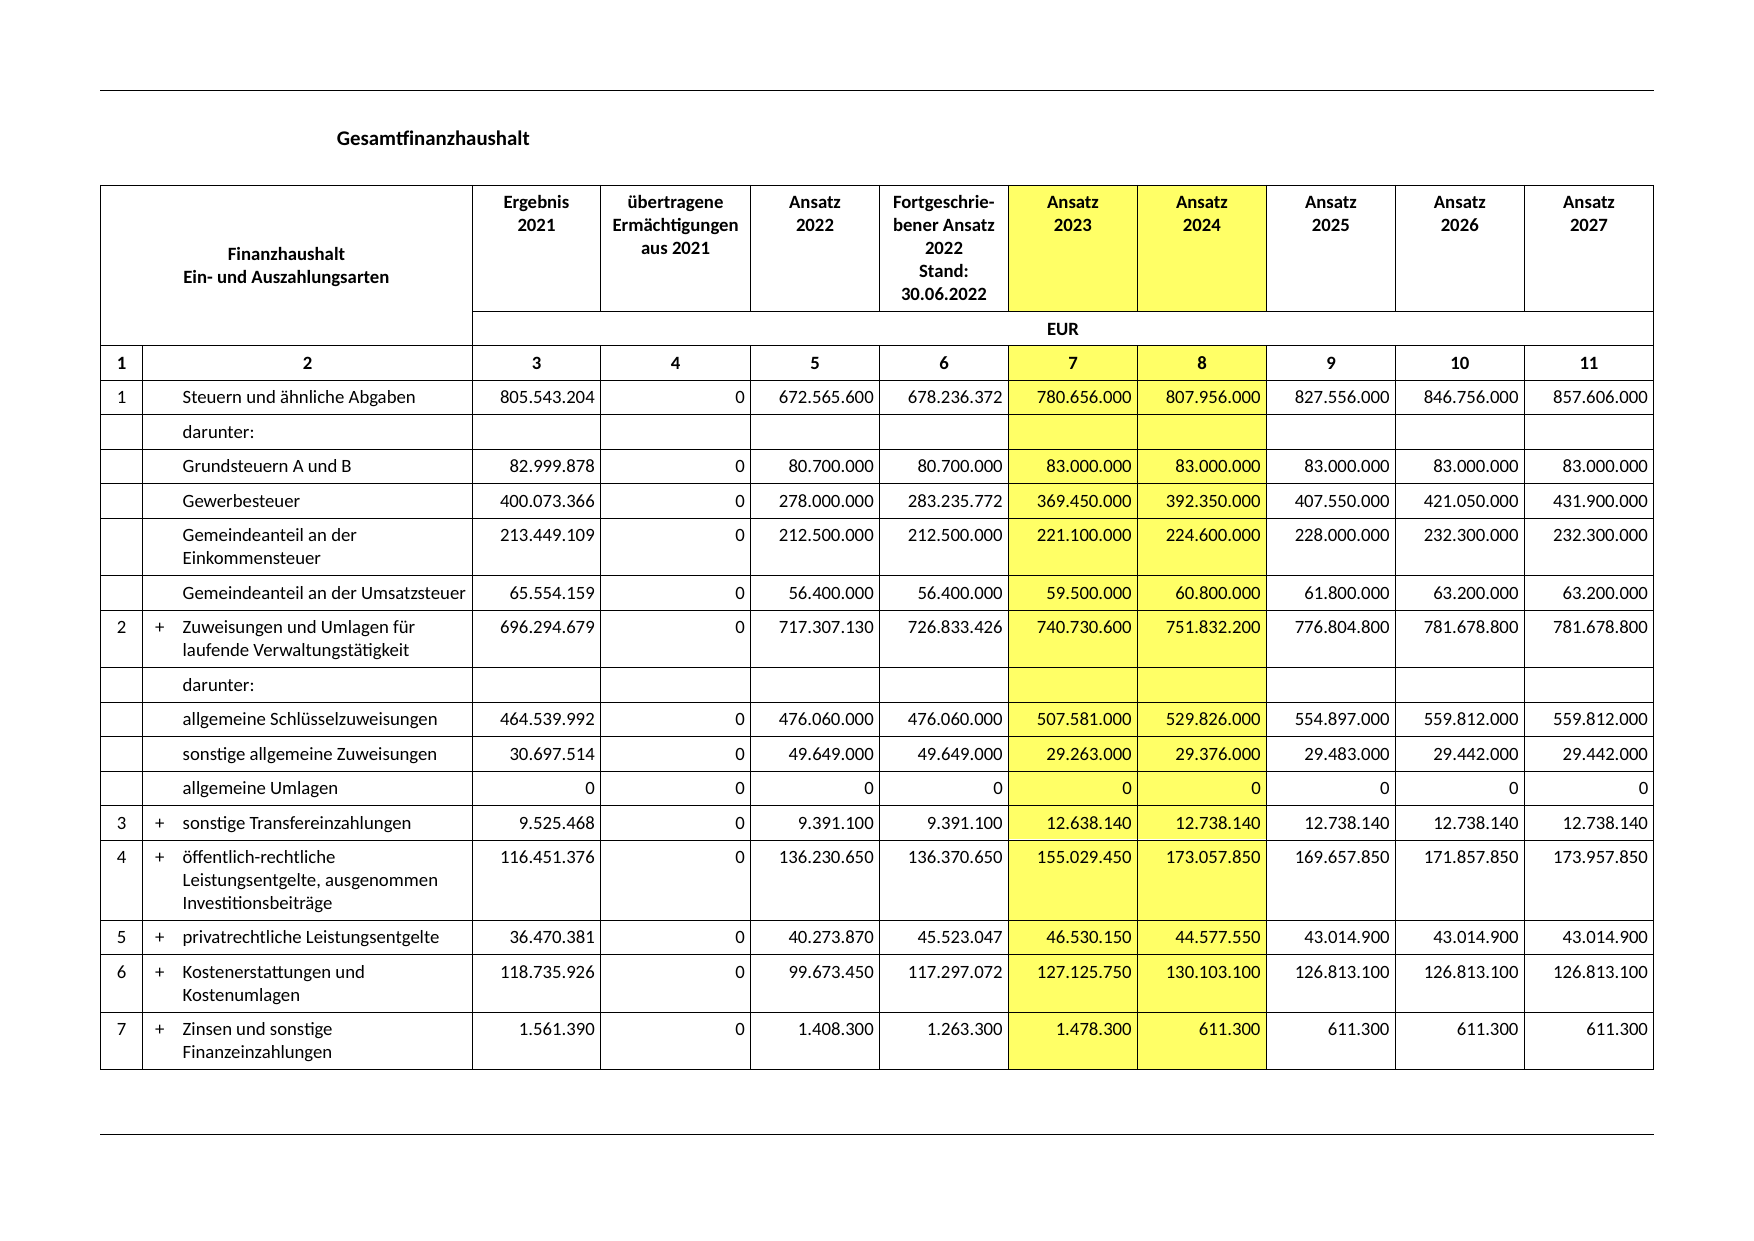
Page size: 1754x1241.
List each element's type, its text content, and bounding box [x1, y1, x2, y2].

table_cell [751, 415, 879, 449]
table_cell 0 [601, 450, 750, 483]
table_cell + [143, 1013, 177, 1069]
table_cell Zuweisungen und Umlagen für laufende Verwaltungstätigkeit [177, 611, 472, 667]
table_cell [1267, 668, 1395, 702]
table_cell 740.730.600 [1009, 611, 1137, 667]
table_cell 155.029.450 [1009, 841, 1137, 920]
table_cell 40.273.870 [751, 921, 879, 954]
table_cell [1396, 415, 1524, 449]
table_cell 3 [473, 346, 600, 380]
table_cell [101, 450, 142, 483]
table_cell 0 [601, 576, 750, 610]
table_cell 99.673.450 [751, 955, 879, 1012]
table_cell 43.014.900 [1396, 921, 1524, 954]
table_cell 0 [601, 737, 750, 771]
text Gesamtfinanzhaushalt [100, 125, 1653, 151]
table_header übertragene Ermächtigungen aus 2021 [601, 186, 750, 311]
table_cell [143, 737, 177, 771]
table_cell 83.000.000 [1138, 450, 1266, 483]
table_cell 61.800.000 [1267, 576, 1395, 610]
table_cell 117.297.072 [880, 955, 1008, 1012]
table_cell 56.400.000 [751, 576, 879, 610]
table_cell 6 [880, 346, 1008, 380]
table_cell 400.073.366 [473, 484, 600, 518]
table_cell 0 [601, 1013, 750, 1069]
table_cell 476.060.000 [751, 703, 879, 736]
table_cell 65.554.159 [473, 576, 600, 610]
table_cell 0 [1396, 772, 1524, 805]
table_cell + [143, 806, 177, 839]
table_cell Gemeindeanteil an der Umsatzsteuer [177, 576, 472, 610]
table_cell + [143, 921, 177, 954]
table_cell [751, 668, 879, 702]
table_cell [1138, 668, 1266, 702]
table_cell 80.700.000 [751, 450, 879, 483]
table_cell 29.442.000 [1396, 737, 1524, 771]
table_cell 0 [601, 841, 750, 920]
table_cell 83.000.000 [1267, 450, 1395, 483]
table_cell Kostenerstattungen und Kostenumlagen [177, 955, 472, 1012]
table_cell 118.735.926 [473, 955, 600, 1012]
table_cell 407.550.000 [1267, 484, 1395, 518]
table_header Ansatz 2025 [1267, 186, 1395, 311]
table_cell 130.103.100 [1138, 955, 1266, 1012]
table_cell 12.738.140 [1138, 806, 1266, 839]
table_cell [101, 772, 142, 805]
table_cell 212.500.000 [751, 519, 879, 575]
table_cell [473, 668, 600, 702]
table_header Ansatz 2026 [1396, 186, 1524, 311]
table_cell sonstige allgemeine Zuweisungen [177, 737, 472, 771]
table_cell 171.857.850 [1396, 841, 1524, 920]
table_cell [101, 703, 142, 736]
table_cell 717.307.130 [751, 611, 879, 667]
table_cell 83.000.000 [1009, 450, 1137, 483]
table_cell 672.565.600 [751, 381, 879, 414]
table_cell [143, 703, 177, 736]
table_cell 83.000.000 [1525, 450, 1653, 483]
table_cell [880, 668, 1008, 702]
table_cell 726.833.426 [880, 611, 1008, 667]
table_cell 10 [1396, 346, 1524, 380]
table_cell [143, 415, 177, 449]
table_cell 611.300 [1267, 1013, 1395, 1069]
table_cell 0 [601, 703, 750, 736]
table_cell 0 [601, 381, 750, 414]
table_cell 611.300 [1525, 1013, 1653, 1069]
table_cell [143, 668, 177, 702]
table_cell 781.678.800 [1396, 611, 1524, 667]
table_cell 0 [1138, 772, 1266, 805]
table_cell 2 [101, 611, 142, 667]
table_cell 11 [1525, 346, 1653, 380]
table_cell 169.657.850 [1267, 841, 1395, 920]
table_cell 2 [143, 346, 472, 380]
table_cell + [143, 841, 177, 920]
table_header Ansatz 2023 [1009, 186, 1137, 311]
table_header Fortgeschrie-bener Ansatz 2022 Stand: 30.06.2022 [880, 186, 1008, 311]
table_cell 12.738.140 [1525, 806, 1653, 839]
table_cell 9 [1267, 346, 1395, 380]
table_cell [1138, 415, 1266, 449]
table_cell 83.000.000 [1396, 450, 1524, 483]
table_cell [880, 415, 1008, 449]
table_cell 80.700.000 [880, 450, 1008, 483]
table_cell 611.300 [1396, 1013, 1524, 1069]
table_header Ansatz 2022 [751, 186, 879, 311]
table_cell 1 [101, 381, 142, 414]
table_cell 0 [601, 484, 750, 518]
table_cell 56.400.000 [880, 576, 1008, 610]
table_cell 228.000.000 [1267, 519, 1395, 575]
table_cell 529.826.000 [1138, 703, 1266, 736]
table_cell [143, 772, 177, 805]
table_cell + [143, 611, 177, 667]
table_cell [1267, 415, 1395, 449]
table_cell 0 [1009, 772, 1137, 805]
table_cell 805.543.204 [473, 381, 600, 414]
table_cell 0 [1525, 772, 1653, 805]
table_cell 59.500.000 [1009, 576, 1137, 610]
table_cell 431.900.000 [1525, 484, 1653, 518]
table_cell allgemeine Umlagen [177, 772, 472, 805]
table_cell Steuern und ähnliche Abgaben [177, 381, 472, 414]
table_cell 43.014.900 [1267, 921, 1395, 954]
table_cell darunter: [177, 415, 472, 449]
table_cell 126.813.100 [1267, 955, 1395, 1012]
table_cell 224.600.000 [1138, 519, 1266, 575]
table_cell 6 [101, 955, 142, 1012]
table_cell 7 [101, 1013, 142, 1069]
table_cell 0 [1267, 772, 1395, 805]
table_cell sonstige Transfereinzahlungen [177, 806, 472, 839]
table_cell 0 [601, 921, 750, 954]
table_cell 29.263.000 [1009, 737, 1137, 771]
table_cell 678.236.372 [880, 381, 1008, 414]
table_cell [101, 668, 142, 702]
table_cell 0 [473, 772, 600, 805]
table_cell [143, 519, 177, 575]
table_cell 0 [601, 955, 750, 1012]
table_cell 29.442.000 [1525, 737, 1653, 771]
table_cell [101, 737, 142, 771]
table_cell 60.800.000 [1138, 576, 1266, 610]
table_cell 857.606.000 [1525, 381, 1653, 414]
table_cell 392.350.000 [1138, 484, 1266, 518]
table_cell 49.649.000 [880, 737, 1008, 771]
table_header Ansatz 2027 [1525, 186, 1653, 311]
table_cell 127.125.750 [1009, 955, 1137, 1012]
table_cell 136.230.650 [751, 841, 879, 920]
table_cell 827.556.000 [1267, 381, 1395, 414]
table_cell [1525, 415, 1653, 449]
table_cell allgemeine Schlüsselzuweisungen [177, 703, 472, 736]
table_cell 29.376.000 [1138, 737, 1266, 771]
table_cell 0 [601, 519, 750, 575]
table_cell 846.756.000 [1396, 381, 1524, 414]
table_cell 136.370.650 [880, 841, 1008, 920]
table_cell [1525, 668, 1653, 702]
table_cell 0 [751, 772, 879, 805]
table_cell 9.391.100 [880, 806, 1008, 839]
table_cell 476.060.000 [880, 703, 1008, 736]
table_header Finanzhaushalt Ein- und Auszahlungsarten [101, 186, 472, 345]
table_cell 4 [101, 841, 142, 920]
table_cell 1.408.300 [751, 1013, 879, 1069]
table_cell 43.014.900 [1525, 921, 1653, 954]
table_cell [1009, 415, 1137, 449]
table_cell 283.235.772 [880, 484, 1008, 518]
table_cell 421.050.000 [1396, 484, 1524, 518]
table_cell [143, 450, 177, 483]
table_cell 126.813.100 [1525, 955, 1653, 1012]
table_cell 1.561.390 [473, 1013, 600, 1069]
table_cell 44.577.550 [1138, 921, 1266, 954]
table_cell [101, 415, 142, 449]
table_cell 0 [601, 772, 750, 805]
table_cell 63.200.000 [1396, 576, 1524, 610]
table_cell + [143, 955, 177, 1012]
table_cell 29.483.000 [1267, 737, 1395, 771]
table_cell 507.581.000 [1009, 703, 1137, 736]
table_cell 12.738.140 [1267, 806, 1395, 839]
table_cell [473, 415, 600, 449]
table_cell 173.057.850 [1138, 841, 1266, 920]
table_cell 5 [751, 346, 879, 380]
table_cell 0 [601, 611, 750, 667]
table_cell [1396, 668, 1524, 702]
table_cell 781.678.800 [1525, 611, 1653, 667]
table_cell 780.656.000 [1009, 381, 1137, 414]
table_cell 369.450.000 [1009, 484, 1137, 518]
table_cell 0 [880, 772, 1008, 805]
table_cell Gewerbesteuer [177, 484, 472, 518]
table_cell 464.539.992 [473, 703, 600, 736]
table_cell [101, 484, 142, 518]
table_cell 213.449.109 [473, 519, 600, 575]
table_cell privatrechtliche Leistungsentgelte [177, 921, 472, 954]
table_cell [143, 381, 177, 414]
table_cell 232.300.000 [1396, 519, 1524, 575]
table_cell 1 [101, 346, 142, 380]
table_cell 3 [101, 806, 142, 839]
table_cell EUR [473, 312, 1653, 345]
table_cell 221.100.000 [1009, 519, 1137, 575]
table_cell [143, 484, 177, 518]
table_cell 776.804.800 [1267, 611, 1395, 667]
table_cell 9.391.100 [751, 806, 879, 839]
table_cell 5 [101, 921, 142, 954]
table_cell [601, 415, 750, 449]
table_cell 278.000.000 [751, 484, 879, 518]
table_cell 611.300 [1138, 1013, 1266, 1069]
table_cell 1.263.300 [880, 1013, 1008, 1069]
table_cell öffentlich-rechtliche Leistungsentgelte, ausgenommen Investitionsbeiträge [177, 841, 472, 920]
table_cell 49.649.000 [751, 737, 879, 771]
table_cell 232.300.000 [1525, 519, 1653, 575]
table_cell 696.294.679 [473, 611, 600, 667]
table_cell 7 [1009, 346, 1137, 380]
table_cell Grundsteuern A und B [177, 450, 472, 483]
table_cell 46.530.150 [1009, 921, 1137, 954]
table_cell 173.957.850 [1525, 841, 1653, 920]
table_header Ansatz 2024 [1138, 186, 1266, 311]
table_header Ergebnis 2021 [473, 186, 600, 311]
table_cell 1.478.300 [1009, 1013, 1137, 1069]
table_cell 30.697.514 [473, 737, 600, 771]
table_cell 554.897.000 [1267, 703, 1395, 736]
table_cell 82.999.878 [473, 450, 600, 483]
table_cell 45.523.047 [880, 921, 1008, 954]
table_cell Zinsen und sonstige Finanzeinzahlungen [177, 1013, 472, 1069]
table_cell 4 [601, 346, 750, 380]
table_cell 12.738.140 [1396, 806, 1524, 839]
table_cell 559.812.000 [1525, 703, 1653, 736]
table_cell Gemeindeanteil an der Einkommensteuer [177, 519, 472, 575]
table_cell 116.451.376 [473, 841, 600, 920]
table_cell [601, 668, 750, 702]
table_cell 36.470.381 [473, 921, 600, 954]
table_cell [101, 576, 142, 610]
table_cell [1009, 668, 1137, 702]
table_cell 9.525.468 [473, 806, 600, 839]
table_cell 807.956.000 [1138, 381, 1266, 414]
table_cell 751.832.200 [1138, 611, 1266, 667]
table_cell 126.813.100 [1396, 955, 1524, 1012]
table_cell [143, 576, 177, 610]
table_cell 212.500.000 [880, 519, 1008, 575]
table_cell darunter: [177, 668, 472, 702]
table_cell 559.812.000 [1396, 703, 1524, 736]
table_cell 0 [601, 806, 750, 839]
table_cell 12.638.140 [1009, 806, 1137, 839]
table_cell 63.200.000 [1525, 576, 1653, 610]
table_cell 8 [1138, 346, 1266, 380]
table_cell [101, 519, 142, 575]
